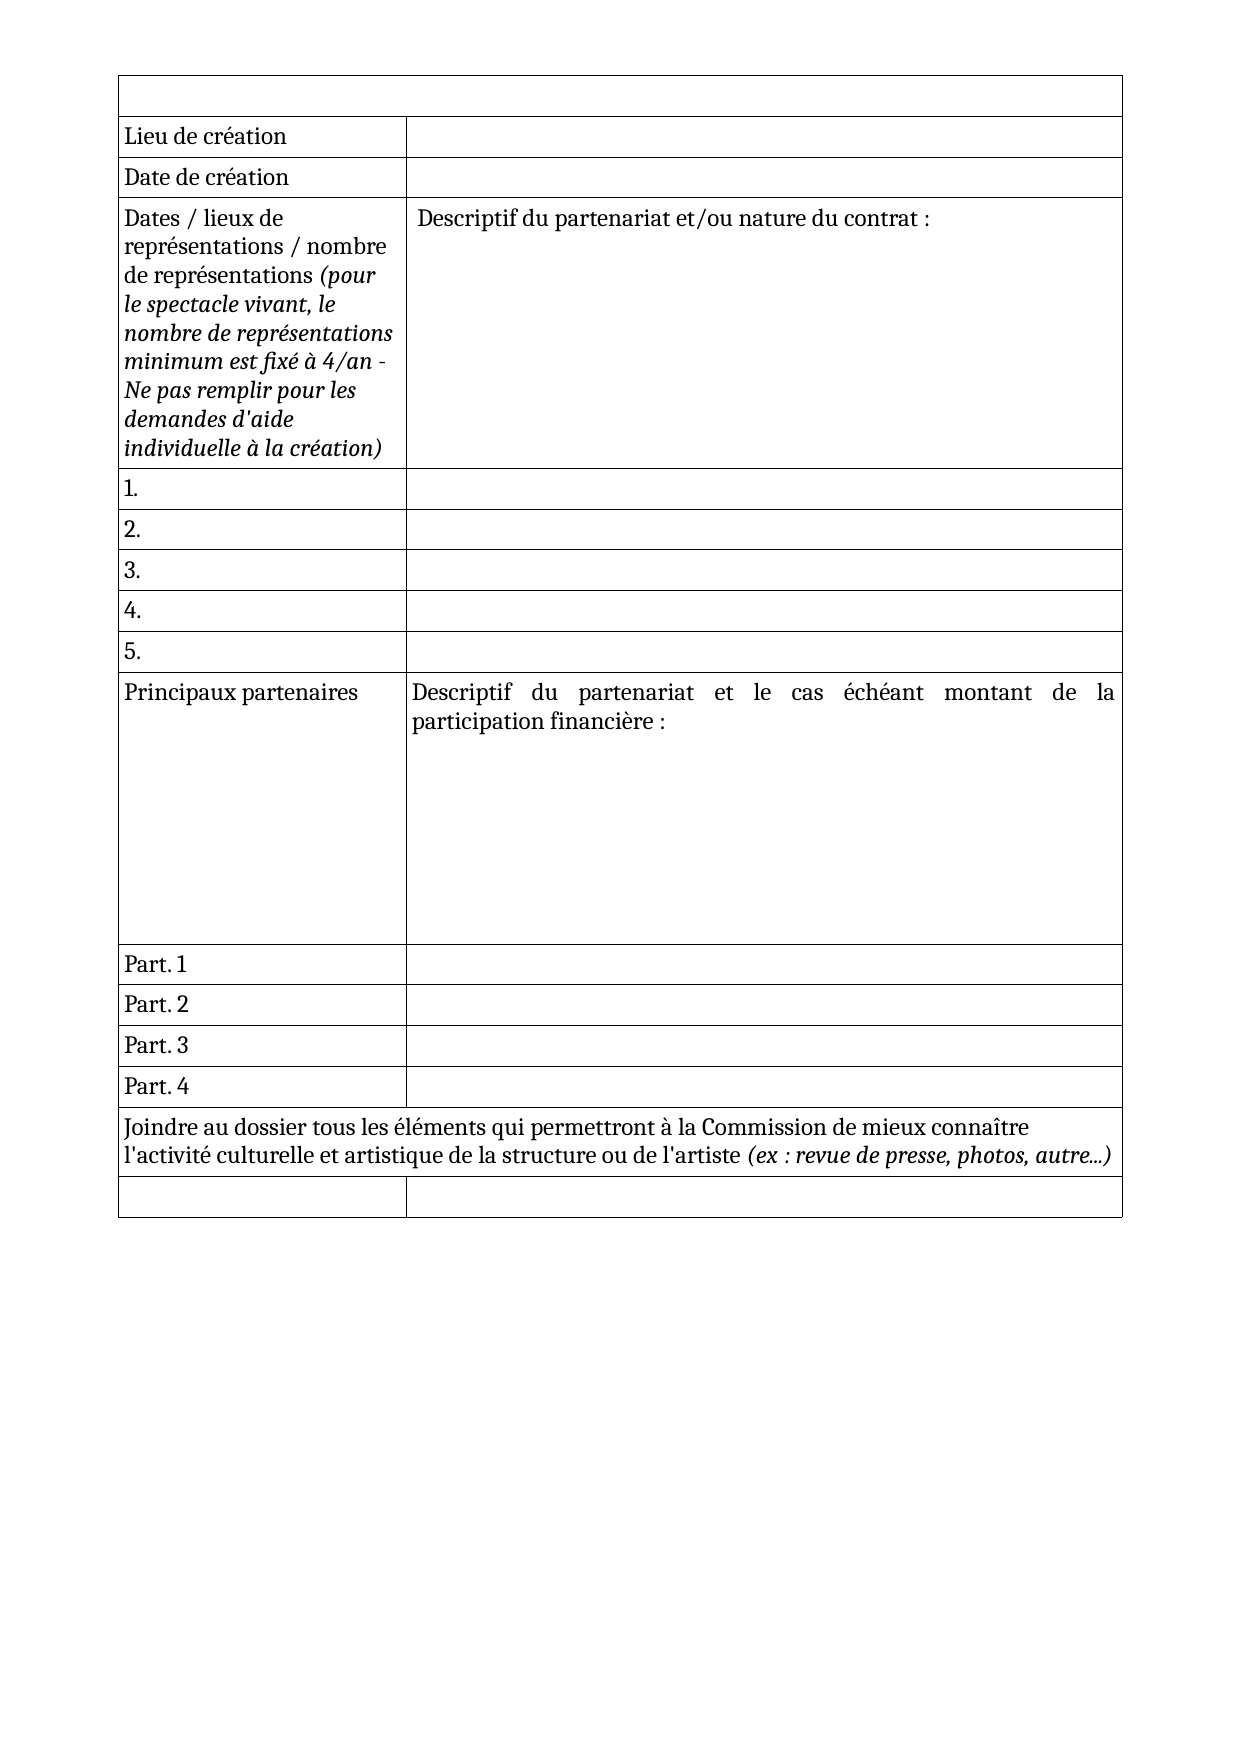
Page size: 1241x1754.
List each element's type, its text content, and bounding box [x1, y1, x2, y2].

table_cell Descriptif du partenariat et/ou nature du contrat : [407, 198, 1122, 468]
table_cell [407, 1177, 1122, 1217]
table_cell 5. [119, 632, 406, 672]
table_cell Part. 4 [119, 1067, 406, 1106]
table_cell 3. [119, 550, 406, 590]
table_cell [407, 158, 1122, 197]
table_cell 1. [119, 469, 406, 509]
table_cell [407, 985, 1122, 1025]
table_cell [407, 591, 1122, 631]
table_cell 2. [119, 510, 406, 549]
table_cell [407, 510, 1122, 549]
table_cell [407, 1026, 1122, 1066]
table_cell Part. 2 [119, 985, 406, 1025]
table_cell Principaux partenaires [119, 673, 406, 943]
table_cell 4. [119, 591, 406, 631]
table_cell Part. 3 [119, 1026, 406, 1066]
table_cell [119, 1177, 406, 1217]
table_cell [119, 76, 1122, 116]
table_cell [407, 945, 1122, 984]
table_cell [407, 1067, 1122, 1106]
table_cell [407, 550, 1122, 590]
table_cell Part. 1 [119, 945, 406, 984]
table_cell Descriptif du partenariat et le cas échéant montant de la participation financière : [407, 673, 1122, 943]
table_cell [407, 632, 1122, 672]
table_cell Lieu de création [119, 117, 406, 156]
table_cell Date de création [119, 158, 406, 197]
table_cell [407, 117, 1122, 156]
table_cell Dates / lieux de représentations / nombre de représentations (pour le spectacle vivant, le nombre de représentations minimum est fixé à 4/an - Ne pas remplir pour les demandes d'aide individuelle à la création) [119, 198, 406, 468]
table_cell Joindre au dossier tous les éléments qui permettront à la Commission de mieux connaître l'activité culturelle et artistique de la structure ou de l'artiste (ex : revue de presse, photos, autre...) [119, 1108, 1122, 1176]
table_cell [407, 469, 1122, 509]
